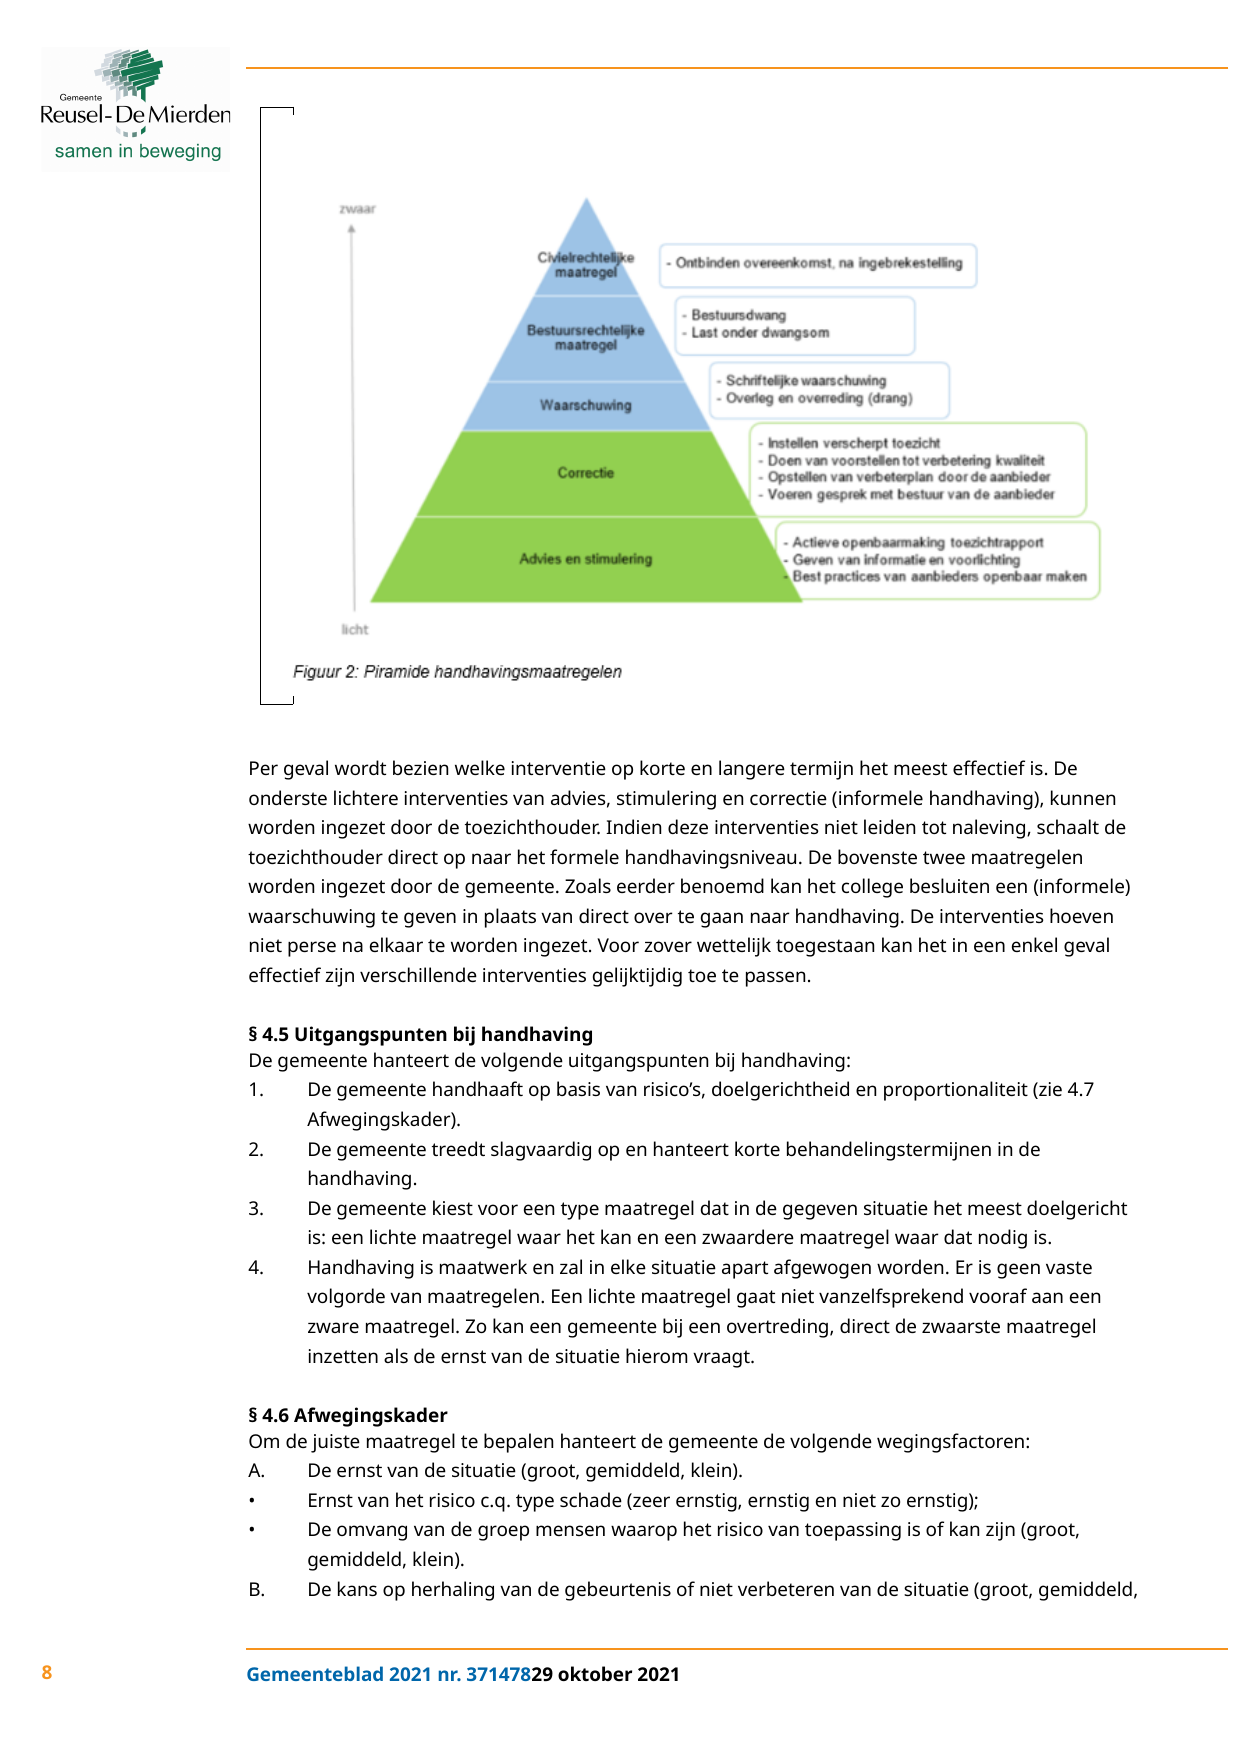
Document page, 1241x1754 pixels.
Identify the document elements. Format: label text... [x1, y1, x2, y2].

text De gemeente hanteert de volgende uitgangspunten bij handhaving: [248, 1047, 1152, 1073]
list Ernst van het risico c.q. type schade (zeer ernstig, ernstig en niet zo ernstig); [248, 1487, 1152, 1513]
list De gemeente kiest voor een type maatregel dat in de gegeven situatie het meest doelgericht is: een lichte maatregel waar het kan en een zwaardere maatregel waar dat nodig is. [248, 1195, 1152, 1250]
list De ernst van de situatie (groot, gemiddeld, klein). [248, 1457, 1152, 1483]
list De gemeente treedt slagvaardig op en hanteert korte behandelingstermijnen in de handhaving. [248, 1136, 1152, 1191]
text § 4.5 Uitgangspunten bij handhaving [248, 1021, 1152, 1047]
picture [268, 115, 1173, 696]
list De gemeente handhaaft op basis van risico’s, doelgerichtheid en proportionaliteit (zie 4.7 Afwegingskader). [248, 1077, 1152, 1132]
list De omvang van de groep mensen waarop het risico van toepassing is of kan zijn (groot, gemiddeld, klein). [248, 1517, 1152, 1572]
text § 4.6 Afwegingskader [248, 1402, 1152, 1428]
text Per geval wordt bezien welke interventie op korte en langere termijn het meest effectief is. De onderste lichtere interventies van advies, stimulering en correctie (informele handhaving), kunnen worden ingezet door de toezichthouder. Indien deze interventies niet leiden tot naleving, schaalt de toezichthouder direct op naar het formele handhavingsniveau. De bovenste twee maatregelen worden ingezet door de gemeente. Zoals eerder benoemd kan het college besluiten een (informele) waarschuwing te geven in plaats van direct over te gaan naar handhaving. De interventies hoeven niet perse na elkaar te worden ingezet. Voor zover wettelijk toegestaan kan het in een enkel geval effectief zijn verschillende interventies gelijktijdig toe te passen. [248, 755, 1152, 988]
list Handhaving is maatwerk en zal in elke situatie apart afgewogen worden. Er is geen vaste volgorde van maatregelen. Een lichte maatregel gaat niet vanzelfsprekend vooraf aan een zware maatregel. Zo kan een gemeente bij een overtreding, direct de zwaarste maatregel inzetten als de ernst van de situatie hierom vraagt. [248, 1254, 1152, 1369]
text Om de juiste maatregel te bepalen hanteert de gemeente de volgende wegingsfactoren: [248, 1428, 1152, 1453]
picture [41, 47, 231, 172]
list De kans op herhaling van de gebeurtenis of niet verbeteren van de situatie (groot, gemiddeld, [248, 1576, 1152, 1601]
